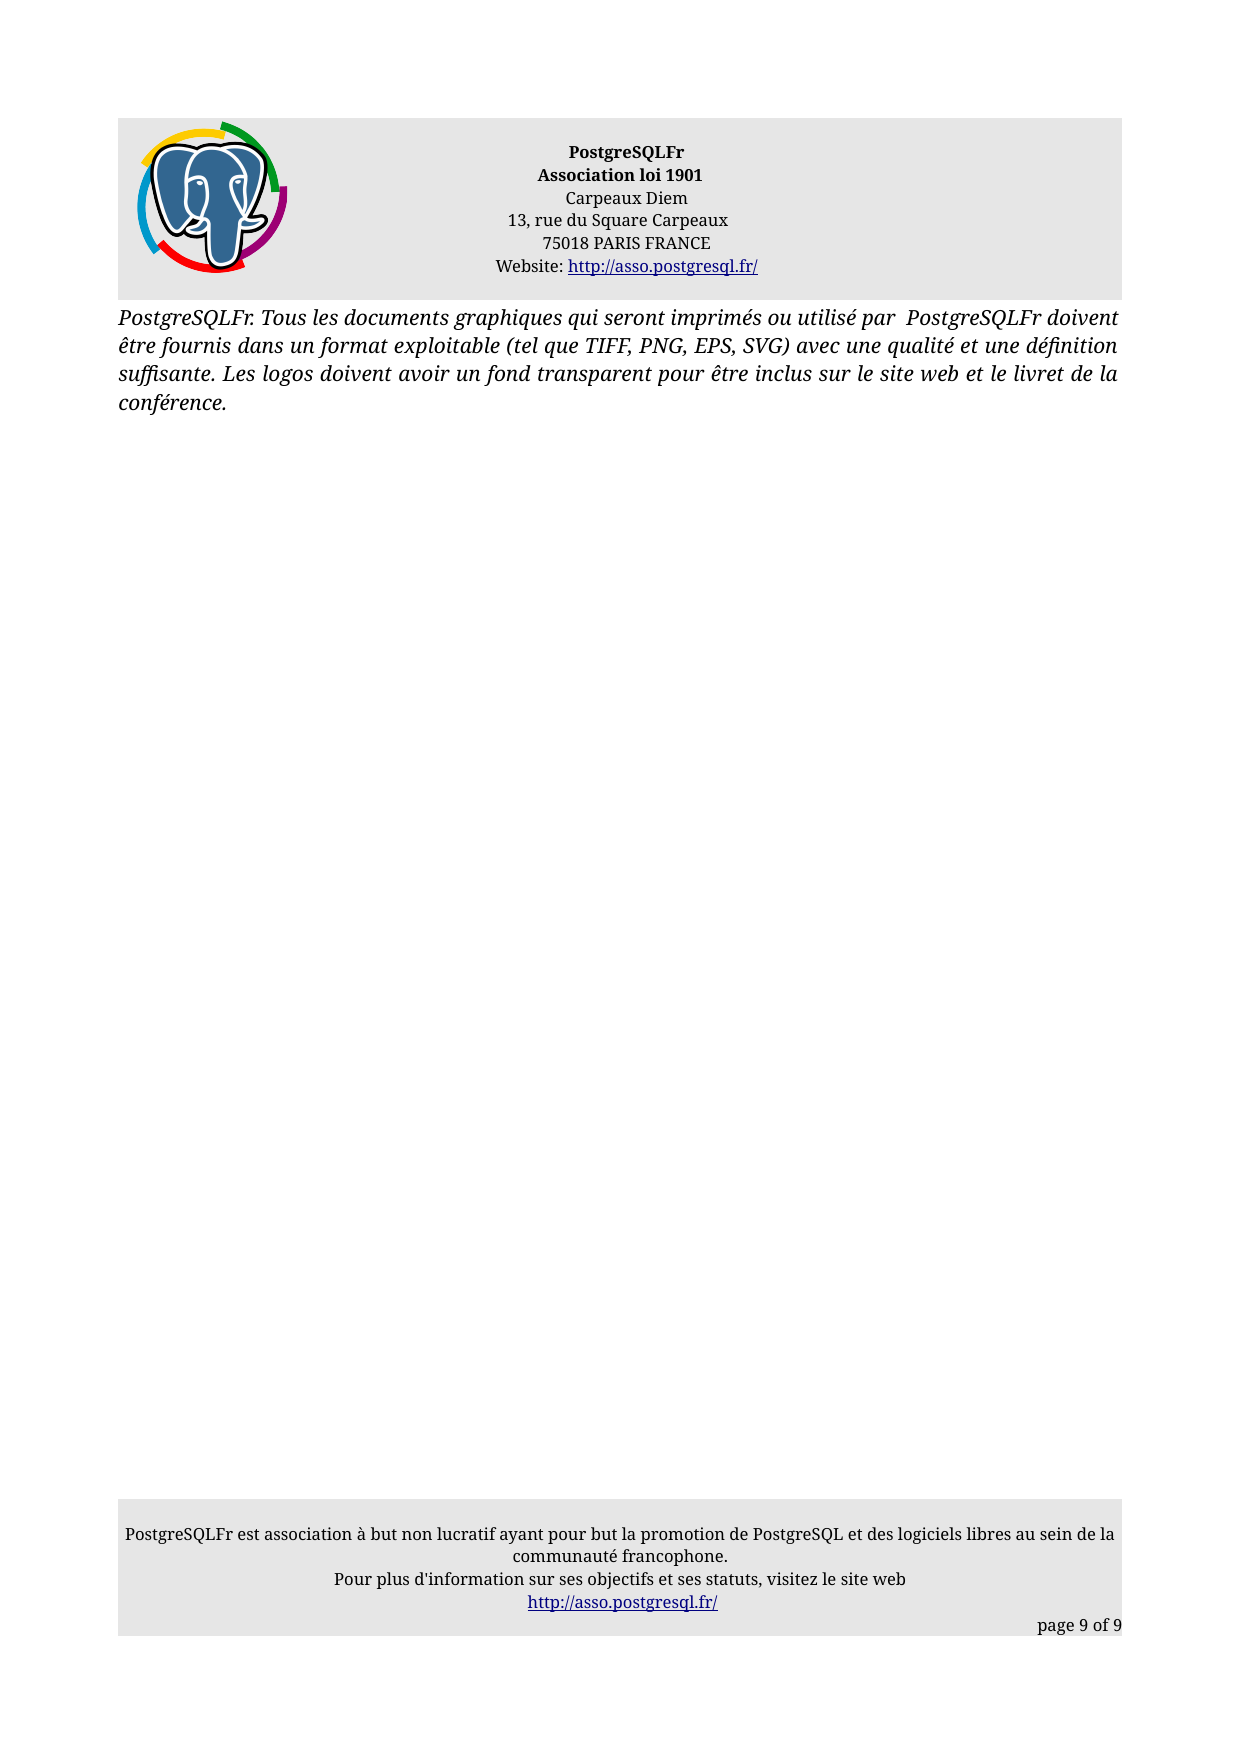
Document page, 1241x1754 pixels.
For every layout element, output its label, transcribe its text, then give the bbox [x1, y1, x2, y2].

picture [137, 121, 288, 273]
text PostgreSQLFr. Tous les documents graphiques qui seront imprimés ou utilisé par PostgreSQLFr doivent être fournis dans un format exploitable (tel que TIFF, PNG, EPS, SVG) avec une qualité et une définition suffisante. Les logos doivent avoir un fond transparent pour être inclus sur le site web et le livret de la conférence. [118, 303, 1122, 416]
